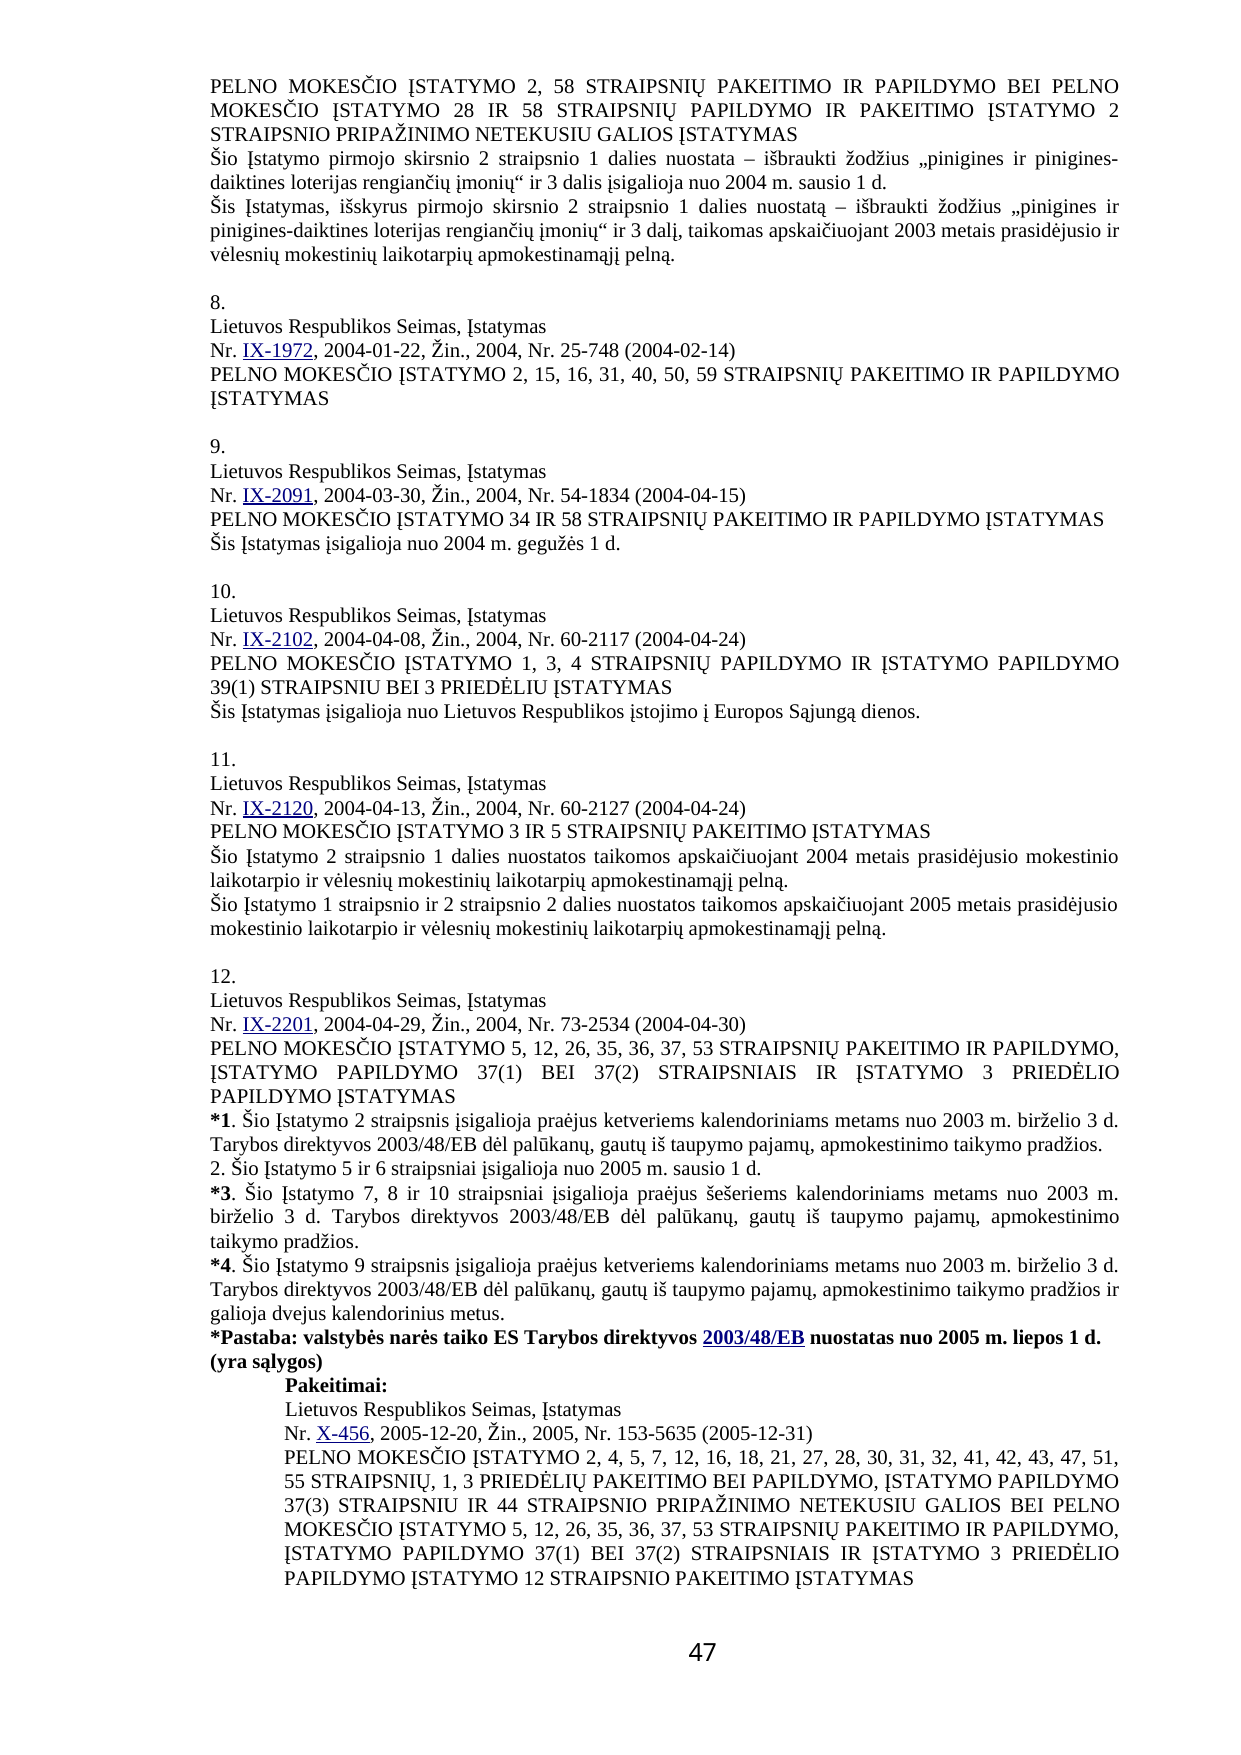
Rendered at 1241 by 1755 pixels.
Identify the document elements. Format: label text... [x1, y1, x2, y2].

text Lietuvos Respublikos Seimas, Įstatymas [210, 603, 1120, 627]
text Šis Įstatymas įsigalioja nuo 2004 m. gegužės 1 d. [210, 531, 1120, 555]
text PELNO MOKESČIO ĮSTATYMO 2, 58 STRAIPSNIŲ PAKEITIMO IR PAPILDYMO BEI PELNO MOKESČIO ĮSTATYMO 28 IR 58 STRAIPSNIŲ PAPILDYMO IR PAKEITIMO ĮSTATYMO 2 STRAIPSNIO PRIPAŽINIMO NETEKUSIU GALIOS ĮSTATYMAS [210, 73, 1120, 146]
text Nr. IX-2102, 2004-04-08, Žin., 2004, Nr. 60-2117 (2004-04-24) [210, 627, 1120, 651]
text 9. [210, 434, 1120, 458]
text Lietuvos Respublikos Seimas, Įstatymas [210, 771, 1120, 795]
text Lietuvos Respublikos Seimas, Įstatymas [210, 314, 1120, 338]
text PELNO MOKESČIO ĮSTATYMO 2, 15, 16, 31, 40, 50, 59 STRAIPSNIŲ PAKEITIMO IR PAPILDYMO ĮSTATYMAS [210, 362, 1120, 410]
text Nr. IX-2201, 2004-04-29, Žin., 2004, Nr. 73-2534 (2004-04-30) [210, 1012, 1120, 1036]
text Nr. IX-2091, 2004-03-30, Žin., 2004, Nr. 54-1834 (2004-04-15) [210, 483, 1120, 507]
text Nr. X-456, 2005-12-20, Žin., 2005, Nr. 153-5635 (2005-12-31) [284, 1421, 1120, 1445]
text PELNO MOKESČIO ĮSTATYMO 3 IR 5 STRAIPSNIŲ PAKEITIMO ĮSTATYMAS [210, 819, 1120, 843]
text *Pastaba: valstybės narės taiko ES Tarybos direktyvos 2003/48/EB nuostatas nuo 2005 m. liepos 1 d. (yra sąlygos) [210, 1325, 1120, 1373]
text Lietuvos Respublikos Seimas, Įstatymas [210, 988, 1120, 1012]
text Šio Įstatymo 1 straipsnio ir 2 straipsnio 2 dalies nuostatos taikomos apskaičiuojant 2005 metais prasidėjusio mokestinio laikotarpio ir vėlesnių mokestinių laikotarpių apmokestinamąjį pelną. [210, 892, 1120, 940]
text Lietuvos Respublikos Seimas, Įstatymas [210, 1397, 1120, 1421]
text 10. [210, 579, 1120, 603]
text Šis Įstatymas įsigalioja nuo Lietuvos Respublikos įstojimo į Europos Sąjungą dienos. [210, 699, 1120, 723]
text PELNO MOKESČIO ĮSTATYMO 2, 4, 5, 7, 12, 16, 18, 21, 27, 28, 30, 31, 32, 41, 42, 43, 47, 51, 55 STRAIPSNIŲ, 1, 3 PRIEDĖLIŲ PAKEITIMO BEI PAPILDYMO, ĮSTATYMO PAPILDYMO 37(3) STRAIPSNIU IR 44 STRAIPSNIO PRIPAŽINIMO NETEKUSIU GALIOS BEI PELNO MOKESČIO ĮSTATYMO 5, 12, 26, 35, 36, 37, 53 STRAIPSNIŲ PAKEITIMO IR PAPILDYMO, ĮSTATYMO PAPILDYMO 37(1) BEI 37(2) STRAIPSNIAIS IR ĮSTATYMO 3 PRIEDĖLIO PAPILDYMO ĮSTATYMO 12 STRAIPSNIO PAKEITIMO ĮSTATYMAS [284, 1445, 1120, 1589]
text *1. Šio Įstatymo 2 straipsnis įsigalioja praėjus ketveriems kalendoriniams metams nuo 2003 m. birželio 3 d. Tarybos direktyvos 2003/48/EB dėl palūkanų, gautų iš taupymo pajamų, apmokestinimo taikymo pradžios. [210, 1108, 1120, 1156]
text *3. Šio Įstatymo 7, 8 ir 10 straipsniai įsigalioja praėjus šešeriems kalendoriniams metams nuo 2003 m. birželio 3 d. Tarybos direktyvos 2003/48/EB dėl palūkanų, gautų iš taupymo pajamų, apmokestinimo taikymo pradžios. [210, 1180, 1120, 1253]
text *4. Šio Įstatymo 9 straipsnis įsigalioja praėjus ketveriems kalendoriniams metams nuo 2003 m. birželio 3 d. Tarybos direktyvos 2003/48/EB dėl palūkanų, gautų iš taupymo pajamų, apmokestinimo taikymo pradžios ir galioja dvejus kalendorinius metus. [210, 1253, 1120, 1325]
text 8. [210, 290, 1120, 314]
text Lietuvos Respublikos Seimas, Įstatymas [210, 458, 1120, 483]
text Pakeitimai: [210, 1373, 1120, 1397]
text Nr. IX-1972, 2004-01-22, Žin., 2004, Nr. 25-748 (2004-02-14) [210, 338, 1120, 362]
text 11. [210, 747, 1120, 771]
text PELNO MOKESČIO ĮSTATYMO 34 IR 58 STRAIPSNIŲ PAKEITIMO IR PAPILDYMO ĮSTATYMAS [210, 507, 1120, 531]
text Nr. IX-2120, 2004-04-13, Žin., 2004, Nr. 60-2127 (2004-04-24) [210, 795, 1120, 819]
text Šis Įstatymas, išskyrus pirmojo skirsnio 2 straipsnio 1 dalies nuostatą – išbraukti žodžius „pinigines ir pinigines-daiktines loterijas rengiančių įmonių“ ir 3 dalį, taikomas apskaičiuojant 2003 metais prasidėjusio ir vėlesnių mokestinių laikotarpių apmokestinamąjį pelną. [210, 194, 1120, 266]
text PELNO MOKESČIO ĮSTATYMO 1, 3, 4 STRAIPSNIŲ PAPILDYMO IR ĮSTATYMO PAPILDYMO 39(1) STRAIPSNIU BEI 3 PRIEDĖLIU ĮSTATYMAS [210, 651, 1120, 699]
text 2. Šio Įstatymo 5 ir 6 straipsniai įsigalioja nuo 2005 m. sausio 1 d. [210, 1156, 1120, 1180]
text Šio Įstatymo pirmojo skirsnio 2 straipsnio 1 dalies nuostata – išbraukti žodžius „pinigines ir pinigines-daiktines loterijas rengiančių įmonių“ ir 3 dalis įsigalioja nuo 2004 m. sausio 1 d. [210, 146, 1120, 194]
text PELNO MOKESČIO ĮSTATYMO 5, 12, 26, 35, 36, 37, 53 STRAIPSNIŲ PAKEITIMO IR PAPILDYMO, ĮSTATYMO PAPILDYMO 37(1) BEI 37(2) STRAIPSNIAIS IR ĮSTATYMO 3 PRIEDĖLIO PAPILDYMO ĮSTATYMAS [210, 1036, 1120, 1108]
text Šio Įstatymo 2 straipsnio 1 dalies nuostatos taikomos apskaičiuojant 2004 metais prasidėjusio mokestinio laikotarpio ir vėlesnių mokestinių laikotarpių apmokestinamąjį pelną. [210, 843, 1120, 892]
text 12. [210, 964, 1120, 988]
